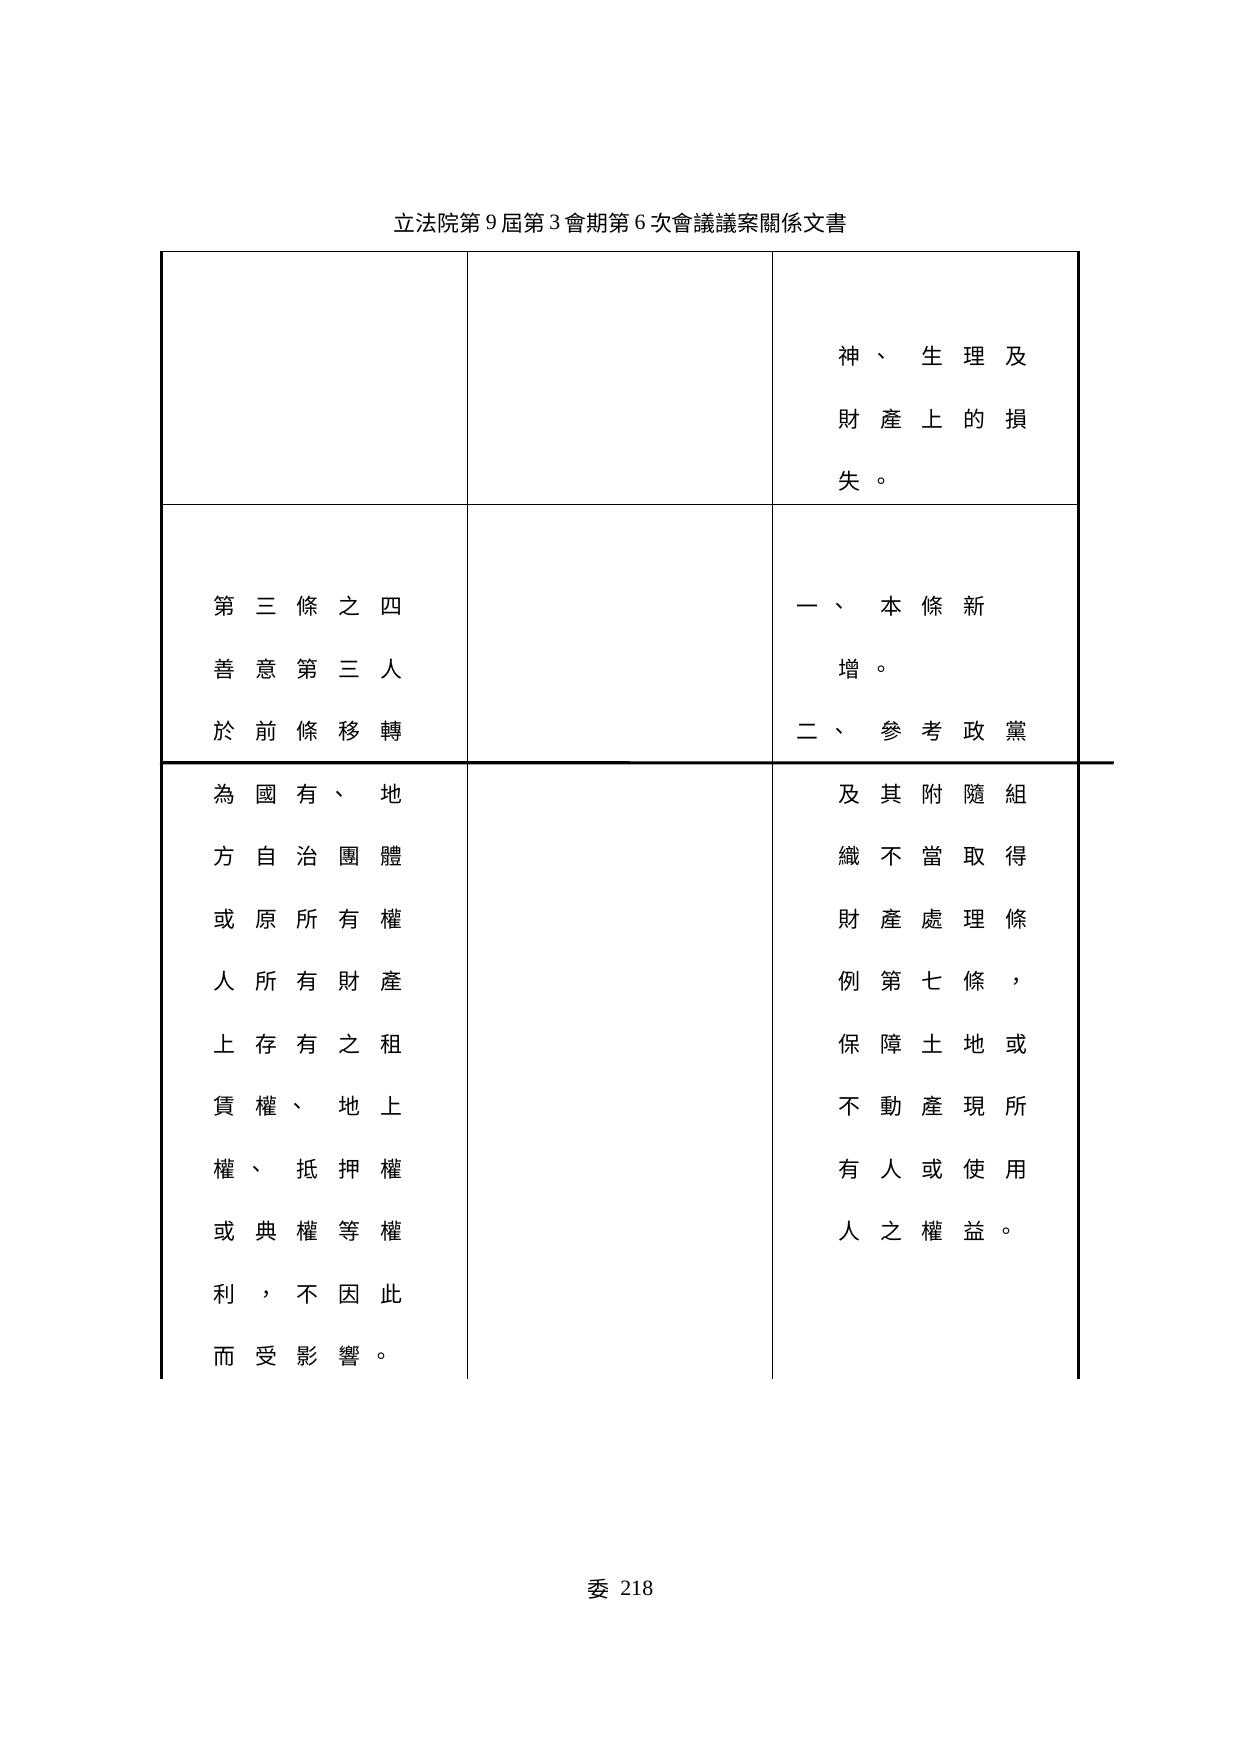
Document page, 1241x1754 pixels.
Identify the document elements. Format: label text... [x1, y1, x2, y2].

table_cell 第三條之四 善意第三人於前條移轉 [163, 505, 467, 761]
table_cell [468, 252, 772, 504]
table_cell [468, 765, 772, 1379]
table_cell 為國有、地方自治團體或原所有權人所有財產上存有之租賃權、地上權、抵押權或典權等權利，不因此而受影響。 [163, 765, 467, 1379]
table_cell 一、本條新增。 二、參考政黨 [773, 505, 1077, 761]
table_cell 神、生理及財產上的損失。 [773, 252, 1077, 504]
table_cell [163, 252, 467, 504]
table_cell 及其附隨組織不當取得財產處理條例第七條，保障土地或不動產現所有人或使用人之權益。 [773, 765, 1077, 1379]
table_cell [468, 505, 772, 761]
